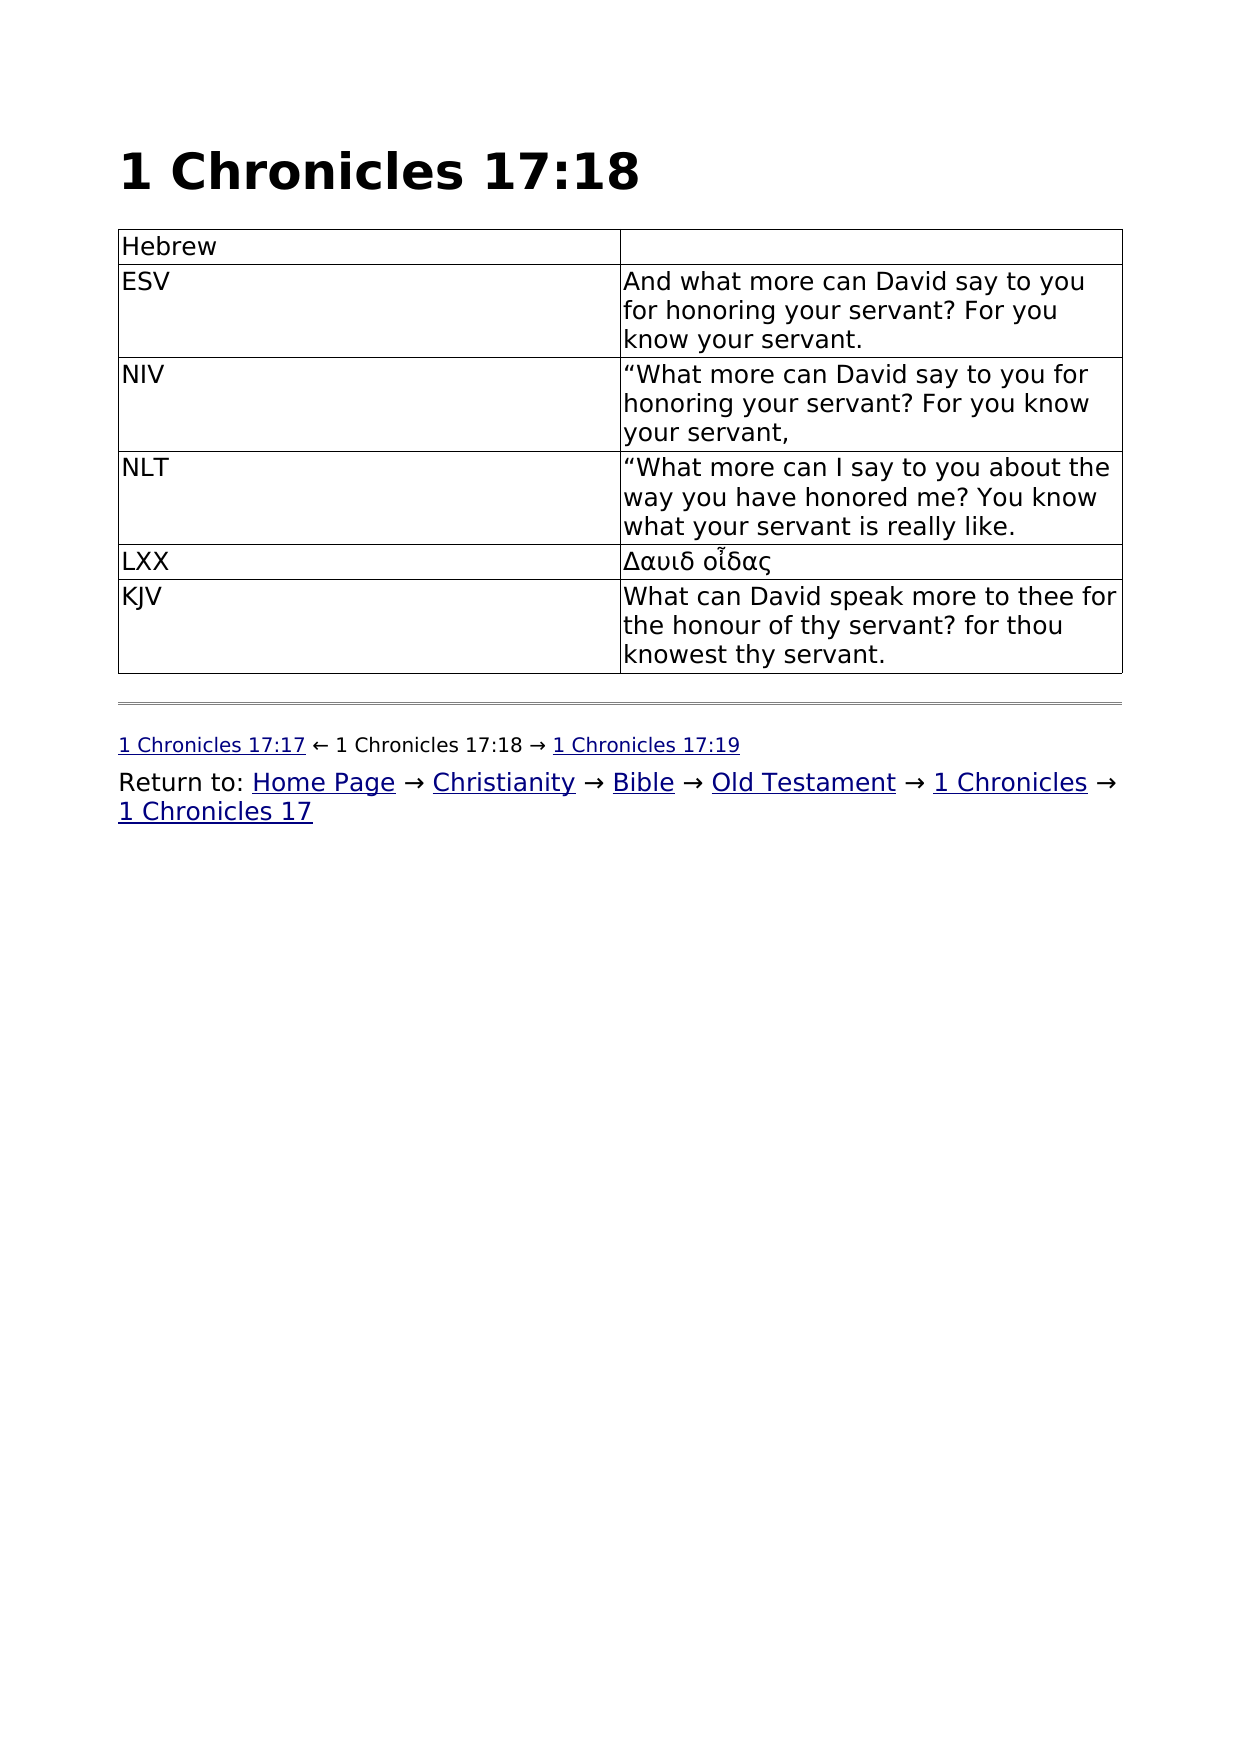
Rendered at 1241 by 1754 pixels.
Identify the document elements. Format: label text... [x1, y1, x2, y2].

table_cell LXX [119, 545, 620, 579]
table_header Hebrew [119, 230, 620, 264]
table_cell Δαυιδ οἶδας [621, 545, 1122, 579]
table_cell What can David speak more to thee for the honour of thy servant? for thou knowest thy servant. [621, 580, 1122, 673]
text Return to: Home Page → Christianity → Bible → Old Testament → 1 Chronicles → 1 Chronicles 17 [118, 768, 1122, 826]
table_cell ESV [119, 265, 620, 357]
subtitle 1 Chronicles 17:18 [118, 143, 1122, 201]
table_cell “What more can David say to you for honoring your servant? For you know your servant, [621, 358, 1122, 451]
table_cell KJV [119, 580, 620, 673]
table_cell And what more can David say to you for honoring your servant? For you know your servant. [621, 265, 1122, 357]
table_header [621, 230, 1122, 264]
table_cell NIV [119, 358, 620, 451]
text 1 Chronicles 17:17 ← 1 Chronicles 17:18 → 1 Chronicles 17:19 [118, 734, 1122, 768]
table_cell “What more can I say to you about the way you have honored me? You know what your servant is really like. [621, 452, 1122, 544]
table_cell NLT [119, 452, 620, 544]
